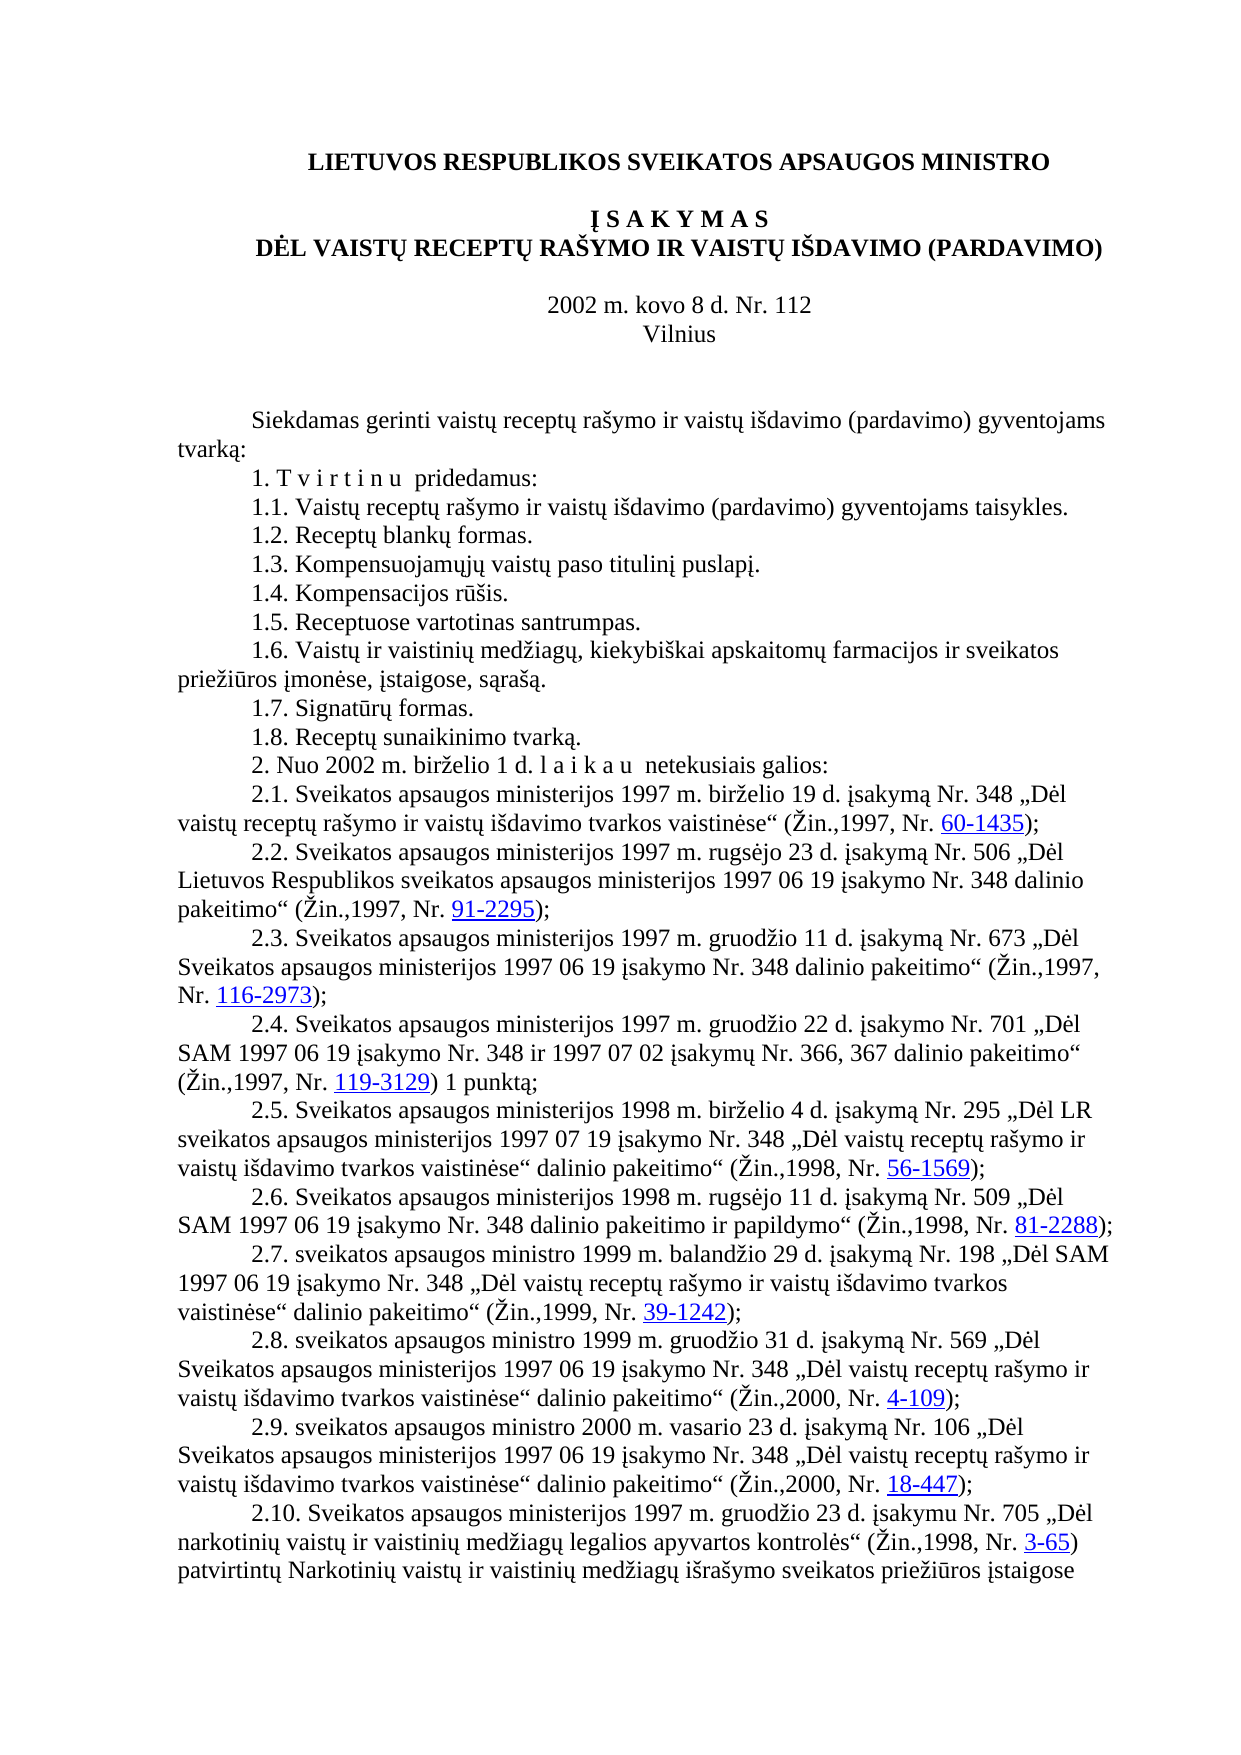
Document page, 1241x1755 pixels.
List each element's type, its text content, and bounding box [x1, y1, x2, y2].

text 1.3. Kompensuojamųjų vaistų paso titulinį puslapį. [177, 549, 1122, 578]
text 2.5. Sveikatos apsaugos ministerijos 1998 m. birželio 4 d. įsakymą Nr. 295 „Dėl LR sveikatos apsaugos ministerijos 1997 07 19 įsakymo Nr. 348 „Dėl vaistų receptų rašymo ir vaistų išdavimo tvarkos vaistinėse“ dalinio pakeitimo“ (Žin.,1998, Nr. 56-1569); [177, 1096, 1122, 1182]
text 1.7. Signatūrų formas. [177, 693, 1122, 722]
text 2.2. Sveikatos apsaugos ministerijos 1997 m. rugsėjo 23 d. įsakymą Nr. 506 „Dėl Lietuvos Respublikos sveikatos apsaugos ministerijos 1997 06 19 įsakymo Nr. 348 dalinio pakeitimo“ (Žin.,1997, Nr. 91-2295); [177, 837, 1122, 923]
text 2.7. sveikatos apsaugos ministro 1999 m. balandžio 29 d. įsakymą Nr. 198 „Dėl SAM 1997 06 19 įsakymo Nr. 348 „Dėl vaistų receptų rašymo ir vaistų išdavimo tvarkos vaistinėse“ dalinio pakeitimo“ (Žin.,1999, Nr. 39-1242); [177, 1239, 1122, 1326]
text 1.2. Receptų blankų formas. [177, 521, 1122, 549]
text Vilnius [177, 319, 1181, 348]
text 2.10. Sveikatos apsaugos ministerijos 1997 m. gruodžio 23 d. įsakymu Nr. 705 „Dėl narkotinių vaistų ir vaistinių medžiagų legalios apyvartos kontrolės“ (Žin.,1998, Nr. 3-65) patvirtintų Narkotinių vaistų ir vaistinių medžiagų išrašymo sveikatos priežiūros įstaigose [177, 1498, 1122, 1584]
text 1.8. Receptų sunaikinimo tvarką. [177, 722, 1122, 751]
text 2.1. Sveikatos apsaugos ministerijos 1997 m. birželio 19 d. įsakymą Nr. 348 „Dėl vaistų receptų rašymo ir vaistų išdavimo tvarkos vaistinėse“ (Žin.,1997, Nr. 60-1435); [177, 779, 1122, 837]
text 2. Nuo 2002 m. birželio 1 d. laikau netekusiais galios: [177, 751, 1122, 779]
text 2002 m. kovo 8 d. Nr. 112 [177, 291, 1181, 319]
text 1.1. Vaistų receptų rašymo ir vaistų išdavimo (pardavimo) gyventojams taisykles. [177, 492, 1122, 521]
text 2.9. sveikatos apsaugos ministro 2000 m. vasario 23 d. įsakymą Nr. 106 „Dėl Sveikatos apsaugos ministerijos 1997 06 19 įsakymo Nr. 348 „Dėl vaistų receptų rašymo ir vaistų išdavimo tvarkos vaistinėse“ dalinio pakeitimo“ (Žin.,2000, Nr. 18-447); [177, 1412, 1122, 1498]
text 2.4. Sveikatos apsaugos ministerijos 1997 m. gruodžio 22 d. įsakymo Nr. 701 „Dėl SAM 1997 06 19 įsakymo Nr. 348 ir 1997 07 02 įsakymų Nr. 366, 367 dalinio pakeitimo“ (Žin.,1997, Nr. 119-3129) 1 punktą; [177, 1009, 1122, 1096]
text 2.8. sveikatos apsaugos ministro 1999 m. gruodžio 31 d. įsakymą Nr. 569 „Dėl Sveikatos apsaugos ministerijos 1997 06 19 įsakymo Nr. 348 „Dėl vaistų receptų rašymo ir vaistų išdavimo tvarkos vaistinėse“ dalinio pakeitimo“ (Žin.,2000, Nr. 4-109); [177, 1326, 1122, 1412]
text LIETUVOS RESPUBLIKOS SVEIKATOS APSAUGOS MINISTRO [177, 147, 1181, 176]
text DĖL VAISTŲ RECEPTŲ RAŠYMO IR VAISTŲ IŠDAVIMO (PARDAVIMO) [177, 233, 1181, 262]
text 2.6. Sveikatos apsaugos ministerijos 1998 m. rugsėjo 11 d. įsakymą Nr. 509 „Dėl SAM 1997 06 19 įsakymo Nr. 348 dalinio pakeitimo ir papildymo“ (Žin.,1998, Nr. 81-2288); [177, 1182, 1122, 1239]
text 2.3. Sveikatos apsaugos ministerijos 1997 m. gruodžio 11 d. įsakymą Nr. 673 „Dėl Sveikatos apsaugos ministerijos 1997 06 19 įsakymo Nr. 348 dalinio pakeitimo“ (Žin.,1997, Nr. 116-2973); [177, 923, 1122, 1009]
text 1.5. Receptuose vartotinas santrumpas. [177, 607, 1122, 636]
text Į S A K Y M A S [177, 204, 1181, 233]
text 1.6. Vaistų ir vaistinių medžiagų, kiekybiškai apskaitomų farmacijos ir sveikatos priežiūros įmonėse, įstaigose, sąrašą. [177, 636, 1122, 693]
text 1. Tvirtinu pridedamus: [177, 463, 1122, 492]
text 1.4. Kompensacijos rūšis. [177, 578, 1122, 607]
text Siekdamas gerinti vaistų receptų rašymo ir vaistų išdavimo (pardavimo) gyventojams tvarką: [177, 406, 1122, 463]
